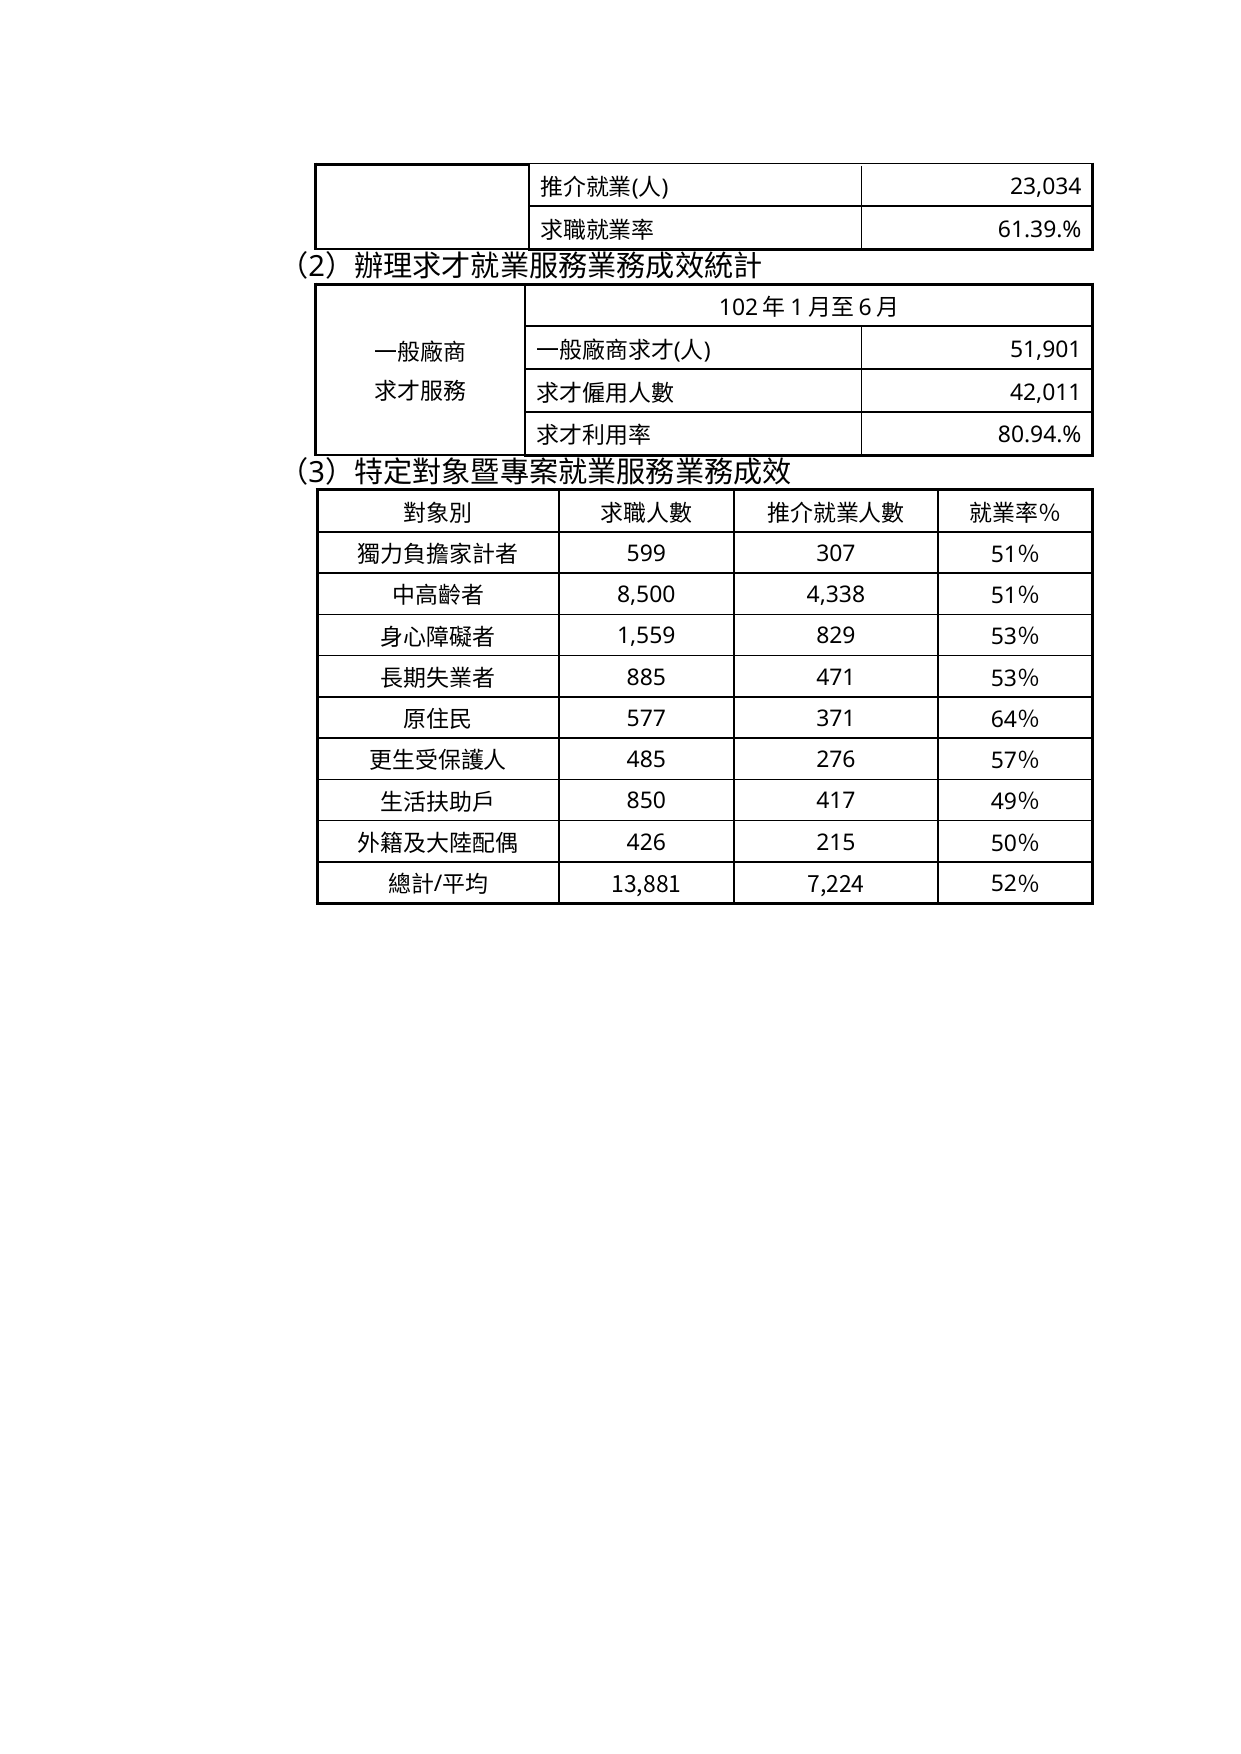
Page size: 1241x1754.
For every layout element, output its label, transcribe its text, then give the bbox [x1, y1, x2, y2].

table_cell 身心障礙者 [319, 615, 558, 655]
table_cell 53％ [939, 615, 1091, 655]
table_cell 求職就業率 [530, 207, 861, 248]
table_cell 53％ [939, 656, 1091, 696]
table_cell 外籍及大陸配偶 [319, 821, 558, 861]
table_cell 64％ [939, 698, 1091, 737]
table_cell 61.39.% [862, 207, 1091, 248]
table_cell 4,338 [735, 574, 937, 613]
table_cell 215 [735, 821, 937, 861]
table_cell 471 [735, 656, 937, 696]
table_cell 885 [560, 656, 733, 696]
table_cell 50％ [939, 821, 1091, 861]
table_cell 51,901 [862, 327, 1091, 368]
text （2）辦理求才就業服務業務成效統計 [279, 251, 1092, 283]
table_header 對象別 [319, 491, 558, 531]
table_header 一般廠商 求才服務 [317, 286, 524, 454]
table_cell 獨力負擔家計者 [319, 533, 558, 572]
table_cell 49％ [939, 780, 1091, 820]
table_cell 577 [560, 698, 733, 737]
table_cell 中高齡者 [319, 574, 558, 613]
table_cell 829 [735, 615, 937, 655]
table_cell 總計/平均 [319, 863, 558, 902]
table_cell 7,224 [735, 863, 937, 902]
table_cell 850 [560, 780, 733, 820]
table_header 102年1月至6月 [526, 286, 1091, 325]
table_cell 417 [735, 780, 937, 820]
table_cell 52％ [939, 863, 1091, 902]
table_cell 求才僱用人數 [526, 370, 861, 411]
table_cell 276 [735, 739, 937, 778]
table_cell 一般廠商求才(人) [526, 327, 861, 368]
table_cell 51％ [939, 574, 1091, 613]
table_header 求職人數 [560, 491, 733, 531]
table_cell 原住民 [319, 698, 558, 737]
text （3）特定對象暨專案就業服務業務成效 [279, 457, 1092, 488]
table_cell 80.94.% [862, 413, 1091, 454]
table_cell 485 [560, 739, 733, 778]
table_cell 23,034 [861, 164, 1091, 205]
table_cell 51％ [939, 533, 1091, 572]
table_cell 更生受保護人 [319, 739, 558, 778]
table_cell 57％ [939, 739, 1091, 778]
table_cell 599 [560, 533, 733, 572]
table_cell 13,881 [560, 863, 733, 902]
table_cell 307 [735, 533, 937, 572]
table_cell 長期失業者 [319, 656, 558, 696]
table_cell 371 [735, 698, 937, 737]
table_cell 生活扶助戶 [319, 780, 558, 820]
table_cell 42,011 [862, 370, 1091, 411]
table_cell 推介就業(人) [530, 164, 861, 205]
table_header 就業率％ [939, 491, 1091, 531]
table_header 推介就業人數 [735, 491, 937, 531]
table_cell 求才利用率 [526, 413, 861, 454]
table_header [317, 166, 528, 248]
table_cell 1,559 [560, 615, 733, 655]
table_cell 426 [560, 821, 733, 861]
table_cell 8,500 [560, 574, 733, 613]
